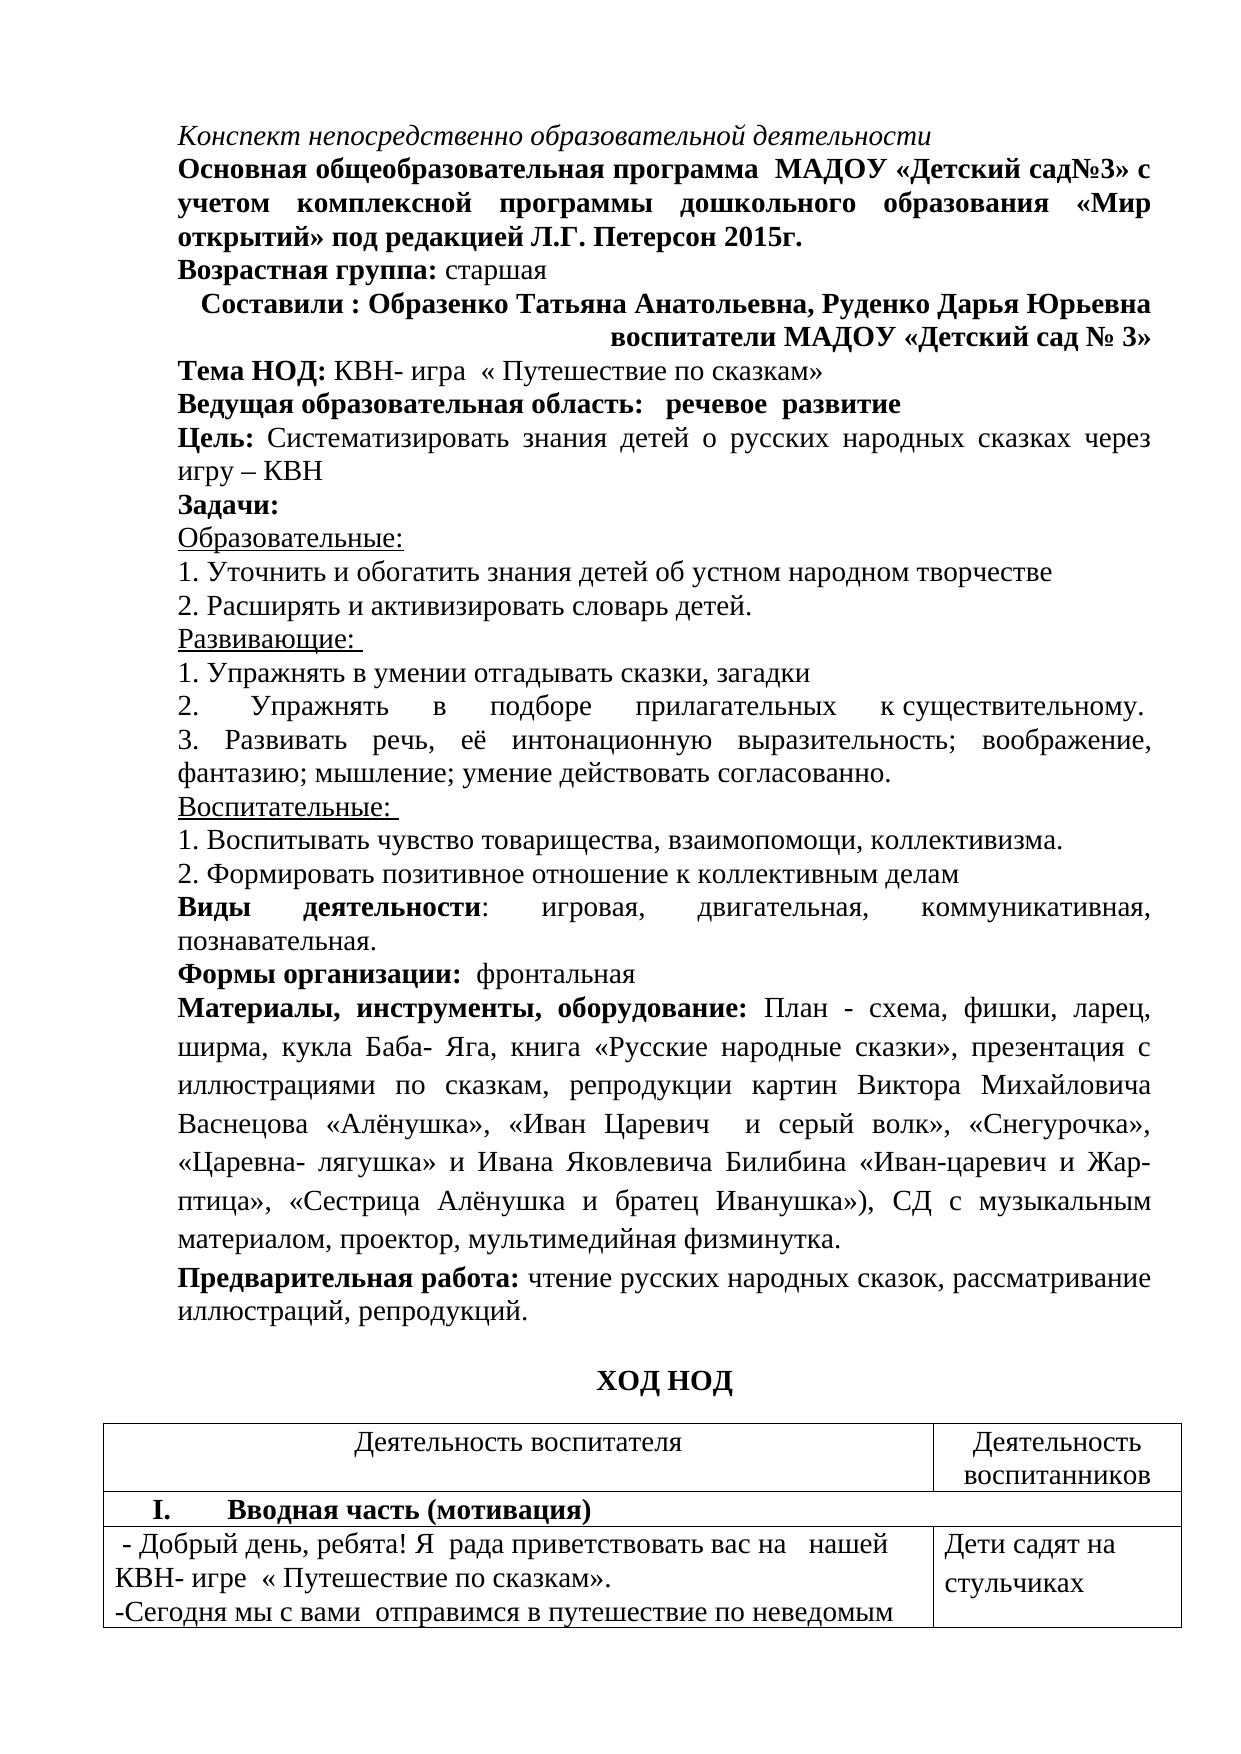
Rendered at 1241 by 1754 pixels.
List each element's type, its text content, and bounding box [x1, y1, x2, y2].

text Развивающие: [177, 621, 1152, 655]
text Задачи: [177, 487, 1152, 521]
text 1. Упражнять в умении отгадывать сказки, загадки [177, 655, 1152, 688]
text Предварительная работа: чтение русских народных сказок, рассматривание иллюстраций, репродукций. [177, 1260, 1152, 1327]
text Цель: Систематизировать знания детей о русских народных сказках через игру – КВН [177, 420, 1152, 487]
text Возрастная группа: старшая [177, 252, 1152, 286]
text 2. Формировать позитивное отношение к коллективным делам [177, 856, 1152, 889]
text 1. Уточнить и обогатить знания детей об устном народном творчестве [177, 554, 1152, 588]
text 2. Расширять и активизировать словарь детей. [177, 588, 1152, 621]
subtitle Формы организации: фронтальная [177, 957, 1152, 990]
table_cell Вводная часть (мотивация) [104, 1492, 1181, 1526]
text Образовательные: [177, 521, 1152, 554]
text Ведущая образовательная область: речевое развитие [177, 386, 1152, 420]
text Материалы, инструменты, оборудование: План - схема, фишки, ларец, ширма, кукла Баба- Яга, книга «Русские народные сказки», презентация с иллюстрациями по сказкам, репродукции картин Виктора Михайловича Васнецова «Алёнушка», «Иван Царевич и серый волк», «Снегурочка», «Царевна- лягушка» и Ивана Яковлевича Билибина «Иван-царевич и Жар-птица», «Сестрица Алёнушка и братец Иванушка»), СД с музыкальным материалом, проектор, мультимедийная физминутка. [177, 990, 1152, 1255]
text 1. Воспитывать чувство товарищества, взаимопомощи, коллективизма. [177, 822, 1152, 856]
text Основная общеобразовательная программа МАДОУ «Детский сад№3» с учетом комплексной программы дошкольного образования «Мир открытий» под редакцией Л.Г. Петерсон 2015г. [177, 152, 1152, 252]
text Воспитательные: [177, 789, 1152, 822]
text ХОД НОД [177, 1363, 1152, 1397]
table_header Деятельность воспитателя [104, 1424, 933, 1491]
table_cell Дети садят на стульчиках [934, 1527, 1181, 1627]
text 2. Упражнять в подборе прилагательных к существительному. 3. Развивать речь, её интонационную выразительность; воображение, фантазию; мышление; умение действовать согласованно. [177, 688, 1152, 789]
text Тема НОД: КВН- игра « Путешествие по сказкам» [177, 353, 1152, 386]
subtitle Виды деятельности: игровая, двигательная, коммуникативная, познавательная. [177, 889, 1152, 957]
table_header Деятельность воспитанников [934, 1424, 1181, 1491]
text Конспект непосредственно образовательной деятельности [177, 118, 1152, 152]
text Составили : Образенко Татьяна Анатольевна, Руденко Дарья Юрьевна воспитатели МАДОУ «Детский сад № 3» [177, 286, 1152, 353]
